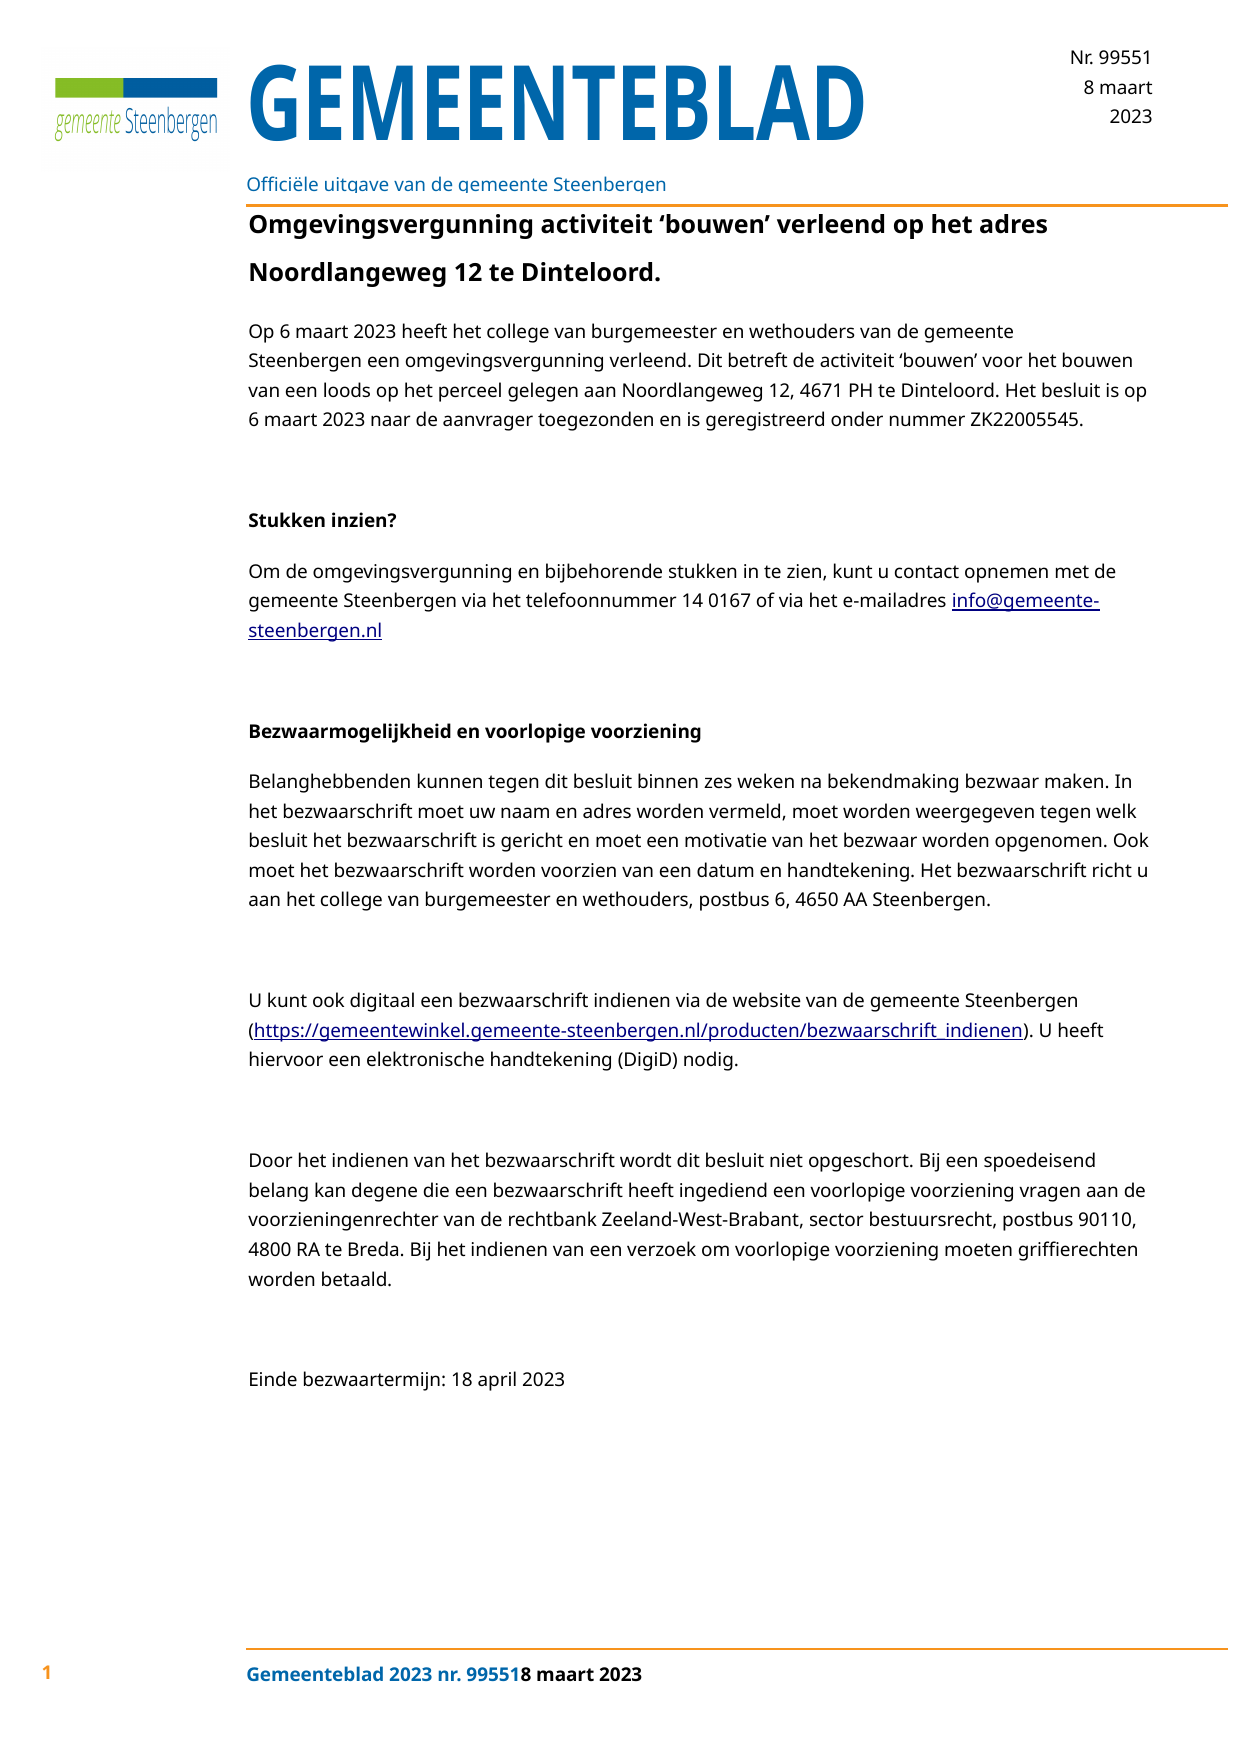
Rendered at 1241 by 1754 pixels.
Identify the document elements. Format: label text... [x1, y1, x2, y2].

text Bezwaarmogelijkheid en voorlopige voorziening [248, 718, 1152, 744]
text Stukken inzien? [248, 507, 1152, 533]
text Omgevingsvergunning activiteit ‘bouwen’ verleend op het adres Noordlangeweg 12 te Dinteloord. [248, 207, 1152, 288]
text U kunt ook digitaal een bezwaarschrift indienen via de website van de gemeente Steenbergen (https://gemeentewinkel.gemeente-steenbergen.nl/producten/bezwaarschrift_indienen). U heeft hiervoor een elektronische handtekening (DigiD) nodig. [248, 987, 1152, 1072]
text Door het indienen van het bezwaarschrift wordt dit besluit niet opgeschort. Bij een spoedeisend belang kan degene die een bezwaarschrift heeft ingediend een voorlopige voorziening vragen aan de voorzieningenrechter van de rechtbank Zeeland-West-Brabant, sector bestuursrecht, postbus 90110, 4800 RA te Breda. Bij het indienen van een verzoek om voorlopige voorziening moeten griffierechten worden betaald. [248, 1147, 1152, 1292]
text Einde bezwaartermijn: 18 april 2023 [248, 1367, 1152, 1392]
text Belanghebbenden kunnen tegen dit besluit binnen zes weken na bekendmaking bezwaar maken. In het bezwaarschrift moet uw naam en adres worden vermeld, moet worden weergegeven tegen welk besluit het bezwaarschrift is gericht en moet een motivatie van het bezwaar worden opgenomen. Ook moet het bezwaarschrift worden voorzien van een datum en handtekening. Het bezwaarschrift richt u aan het college van burgemeester en wethouders, postbus 6, 4650 AA Steenbergen. [248, 768, 1152, 912]
text Om de omgevingsvergunning en bijbehorende stukken in te zien, kunt u contact opnemen met de gemeente Steenbergen via het telefoonnummer 14 0167 of via het e-mailadres info@gemeente-steenbergen.nl [248, 558, 1152, 643]
text Op 6 maart 2023 heeft het college van burgemeester en wethouders van de gemeente Steenbergen een omgevingsvergunning verleend. Dit betreft de activiteit ‘bouwen’ voor het bouwen van een loods op het perceel gelegen aan Noordlangeweg 12, 4671 PH te Dinteloord. Het besluit is op 6 maart 2023 naar de aanvrager toegezonden en is geregistreerd onder nummer ZK22005545. [248, 318, 1152, 432]
picture [41, 47, 231, 172]
